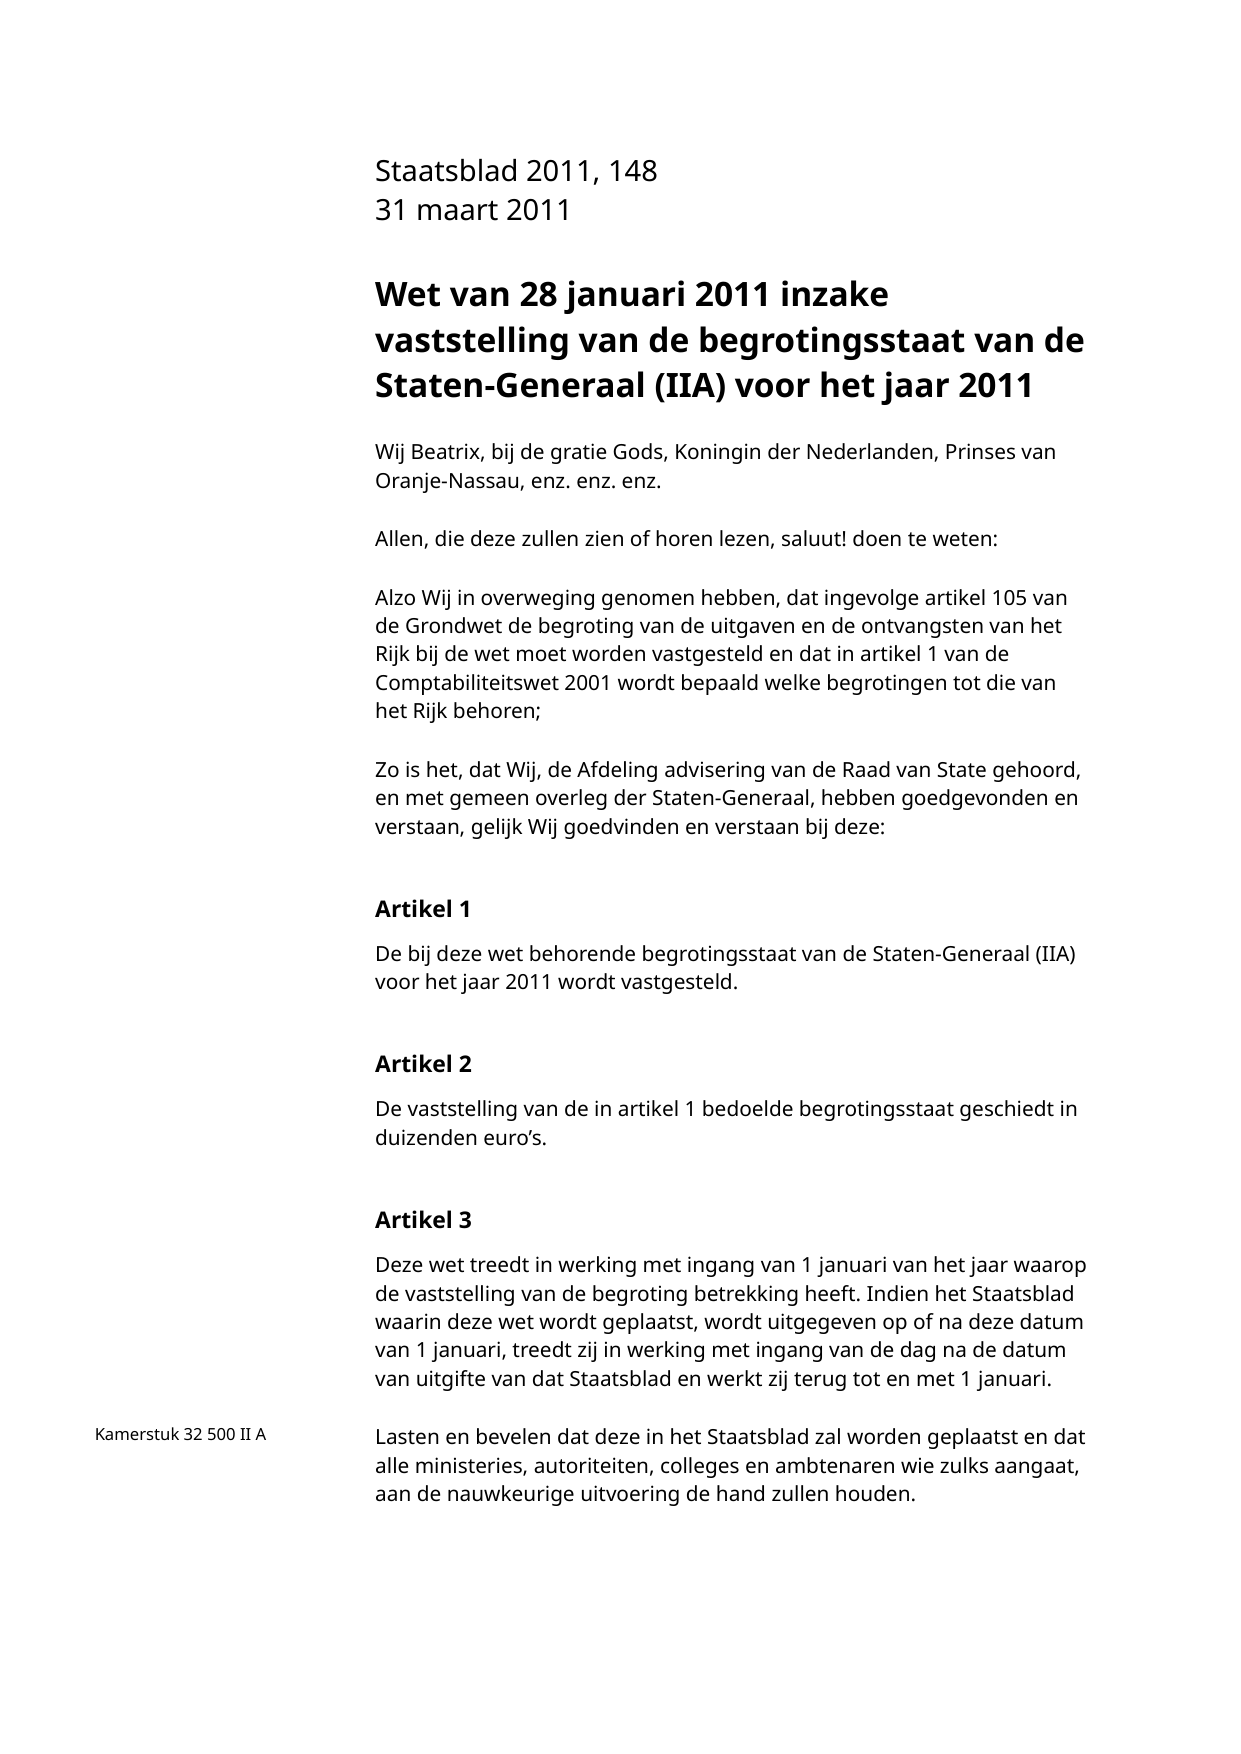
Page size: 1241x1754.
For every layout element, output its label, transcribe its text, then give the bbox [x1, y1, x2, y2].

subtitle Artikel 1 [375, 893, 1090, 924]
text Kamerstuk 32 500 II A [94, 1422, 328, 1445]
text Staatsblad 2011, 148 [375, 150, 1090, 190]
text Deze wet treedt in werking met ingang van 1 januari van het jaar waarop de vaststelling van de begroting betrekking heeft. Indien het Staatsblad waarin deze wet wordt geplaatst, wordt uitgegeven op of na deze datum van 1 januari, treedt zij in werking met ingang van de dag na de datum van uitgifte van dat Staatsblad en werkt zij terug tot en met 1 januari. [375, 1250, 1090, 1392]
text Lasten en bevelen dat deze in het Staatsblad zal worden geplaatst en dat alle ministeries, autoriteiten, colleges en ambtenaren wie zulks aangaat, aan de nauwkeurige uitvoering de hand zullen houden. [375, 1422, 1090, 1508]
text Alzo Wij in overweging genomen hebben, dat ingevolge artikel 105 van de Grondwet de begroting van de uitgaven en de ontvangsten van het Rijk bij de wet moet worden vastgesteld en dat in artikel 1 van de Comptabiliteitswet 2001 wordt bepaald welke begrotingen tot die van het Rijk behoren; [375, 583, 1090, 725]
text 31 maart 2011 [375, 190, 1090, 229]
text Wij Beatrix, bij de gratie Gods, Koningin der Nederlanden, Prinses van Oranje-Nassau, enz. enz. enz. [375, 437, 1090, 494]
subtitle Artikel 2 [375, 1048, 1090, 1079]
text Zo is het, dat Wij, de Afdeling advisering van de Raad van State gehoord, en met gemeen overleg der Staten-Generaal, hebben goedgevonden en verstaan, gelijk Wij goedvinden en verstaan bij deze: [375, 755, 1090, 840]
subtitle Wet van 28 januari 2011 inzake vaststelling van de begrotingsstaat van de Staten-Generaal (IIA) voor het jaar 2011 [375, 271, 1090, 407]
text De vaststelling van de in artikel 1 bedoelde begrotingsstaat geschiedt in duizenden euro’s. [375, 1094, 1090, 1151]
subtitle Artikel 3 [375, 1204, 1090, 1235]
text De bij deze wet behorende begrotingsstaat van de Staten-Generaal (IIA) voor het jaar 2011 wordt vastgesteld. [375, 939, 1090, 996]
text Allen, die deze zullen zien of horen lezen, saluut! doen te weten: [375, 524, 1090, 553]
